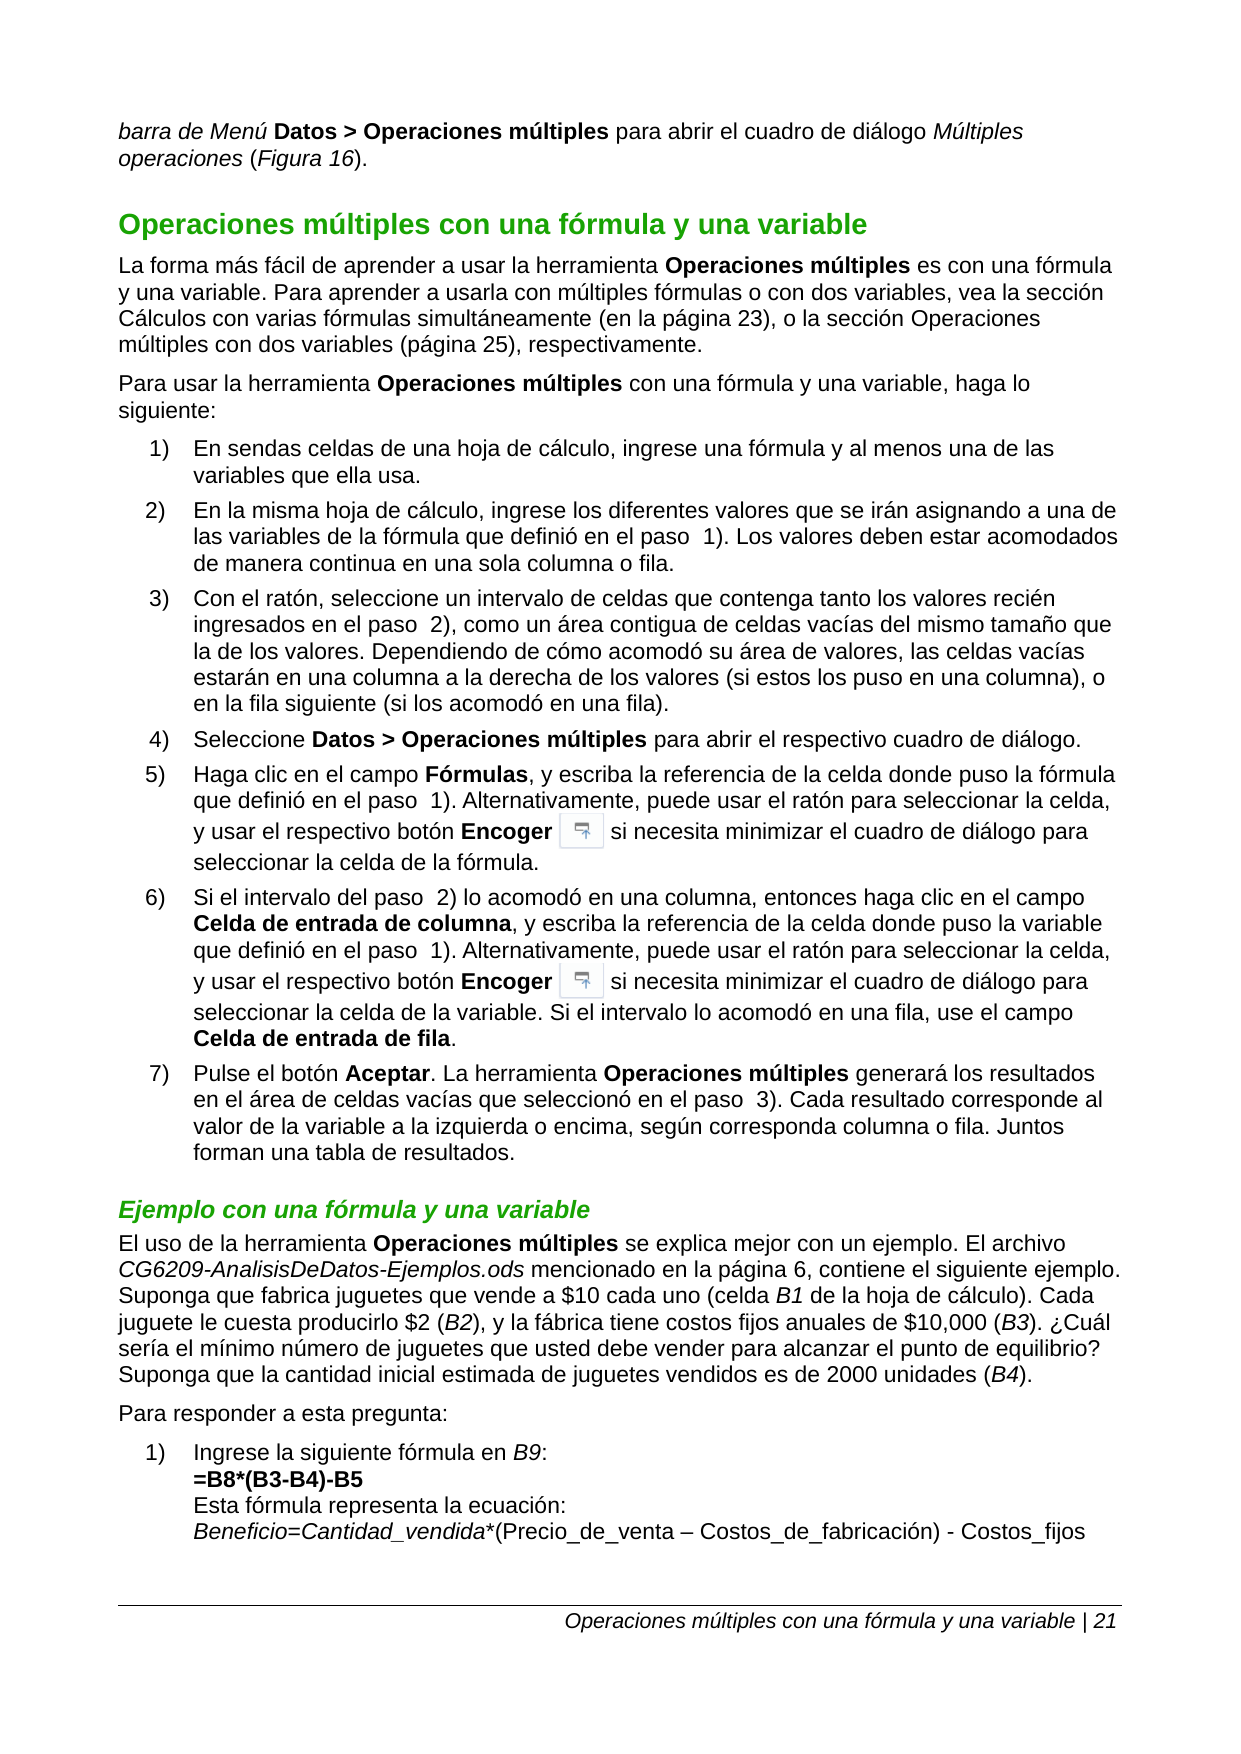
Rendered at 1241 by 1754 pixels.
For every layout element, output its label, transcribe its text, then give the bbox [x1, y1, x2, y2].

text La forma más fácil de aprender a usar la herramienta Operaciones múltiples es con una fórmula y una variable. Para aprender a usarla con múltiples fórmulas o con dos variables, vea la sección Cálculos con varias fórmulas simultáneamente (en la página 23), o la sección Operaciones múltiples con dos variables (página 25), respectivamente. [118, 252, 1122, 358]
picture [558, 813, 605, 849]
text barra de Menú Datos > Operaciones múltiples para abrir el cuadro de diálogo Múltiples operaciones (Figura 16). [118, 118, 1122, 171]
text Para usar la herramienta Operaciones múltiples con una fórmula y una variable, haga lo siguiente: [118, 370, 1122, 423]
subtitle Operaciones múltiples con una fórmula y una variable [118, 207, 1122, 241]
list En sendas celdas de una hoja de cálculo, ingrese una fórmula y al menos una de las variables que ella usa. [169, 435, 1122, 488]
subtitle Ejemplo con una fórmula y una variable [118, 1195, 1122, 1224]
list Con el ratón, seleccione un intervalo de celdas que contenga tanto los valores recién ingresados en el paso 2, como un área contigua de celdas vacías del mismo tamaño que la de los valores. Dependiendo de cómo acomodó su área de valores, las celdas vacías estarán en una columna a la derecha de los valores (si estos los puso en una columna), o en la fila siguiente (si los acomodó en una fila). [169, 585, 1122, 717]
list Ingrese la siguiente fórmula en B9: =B8*(B3-B4)-B5 Esta fórmula representa la ecuación: Beneficio=Cantidad_vendida*(Precio_de_venta – Costos_de_fabricación) - Costos_fijos [165, 1439, 1122, 1544]
list Si el intervalo del paso 2 lo acomodó en una columna, entonces haga clic en el campo Celda de entrada de columna, y escriba la referencia de la celda donde puso la variable que definió en el paso 1. Alternativamente, puede usar el ratón para seleccionar la celda, y usar el respectivo botón Encoger si necesita minimizar el cuadro de diálogo para seleccionar la celda de la variable. Si el intervalo lo acomodó en una fila, use el campo Celda de entrada de fila. [165, 884, 1122, 1051]
list Haga clic en el campo Fórmulas, y escriba la referencia de la celda donde puso la fórmula que definió en el paso 1. Alternativamente, puede usar el ratón para seleccionar la celda, y usar el respectivo botón Encoger si necesita minimizar el cuadro de diálogo para seleccionar la celda de la fórmula. [165, 761, 1122, 875]
picture [558, 963, 605, 999]
list En la misma hoja de cálculo, ingrese los diferentes valores que se irán asignando a una de las variables de la fórmula que definió en el paso 1. Los valores deben estar acomodados de manera continua en una sola columna o fila. [165, 497, 1122, 576]
list Pulse el botón Aceptar. La herramienta Operaciones múltiples generará los resultados en el área de celdas vacías que seleccionó en el paso 3. Cada resultado corresponde al valor de la variable a la izquierda o encima, según corresponda columna o fila. Juntos forman una tabla de resultados. [169, 1060, 1122, 1166]
list Seleccione Datos > Operaciones múltiples para abrir el respectivo cuadro de diálogo. [169, 726, 1122, 752]
text El uso de la herramienta Operaciones múltiples se explica mejor con un ejemplo. El archivo CG6209-AnalisisDeDatos-Ejemplos.ods mencionado en la página 6, contiene el siguiente ejemplo. Suponga que fabrica juguetes que vende a $10 cada uno (celda B1 de la hoja de cálculo). Cada juguete le cuesta producirlo $2 (B2), y la fábrica tiene costos fijos anuales de $10,000 (B3). ¿Cuál sería el mínimo número de juguetes que usted debe vender para alcanzar el punto de equilibrio? Suponga que la cantidad inicial estimada de juguetes vendidos es de 2000 unidades (B4). [118, 1230, 1122, 1388]
text Para responder a esta pregunta: [118, 1400, 1122, 1427]
